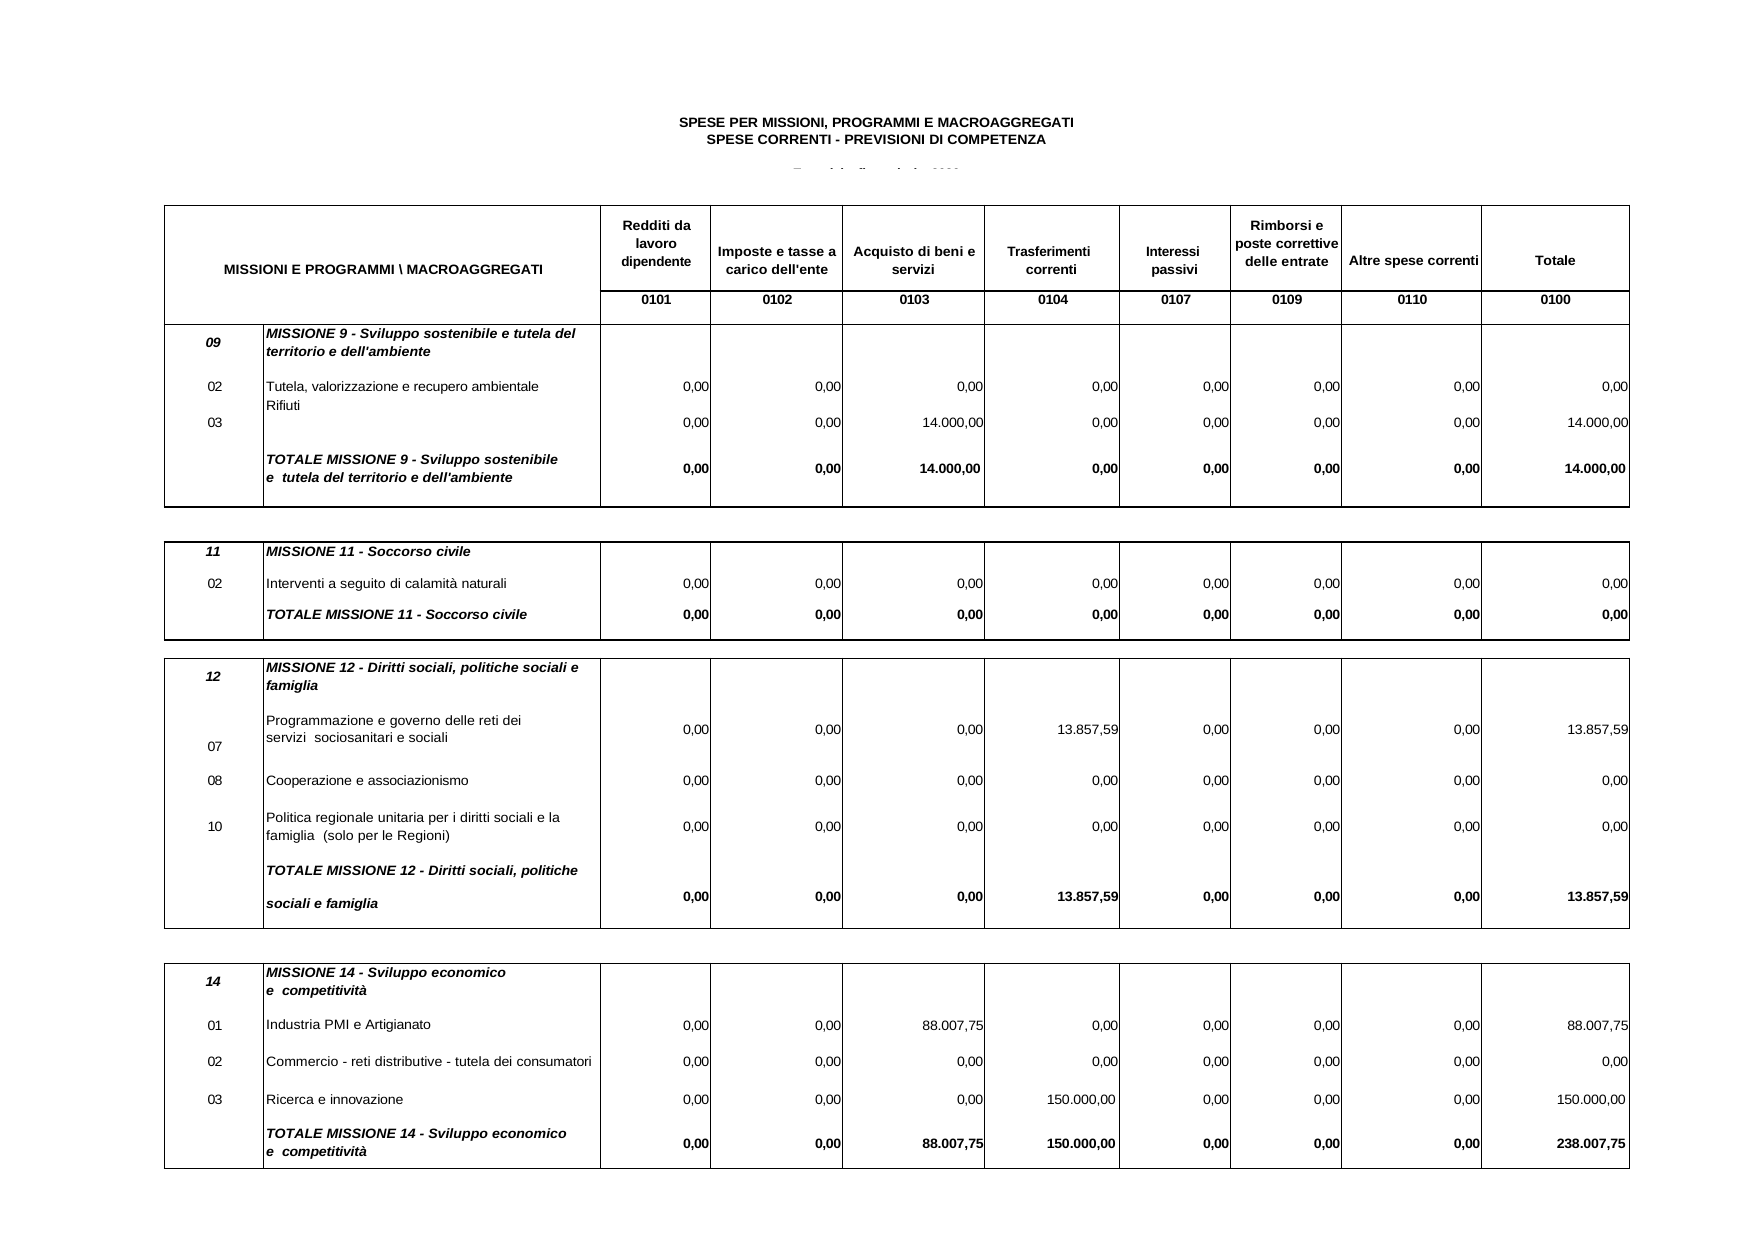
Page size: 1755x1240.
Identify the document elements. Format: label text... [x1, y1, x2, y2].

table_cell 0,00 0,00 [711, 1086, 842, 1168]
table_cell 0,00 [1120, 766, 1230, 804]
table_cell 0,00 13.857,59 [1482, 804, 1629, 928]
table_cell 0,00 13.857,59 [985, 804, 1119, 928]
table_header Rimborsi e poste correttive delle entrate [1231, 206, 1341, 290]
table_cell TOTALE MISSIONE 11 - Soccorso civile [264, 608, 600, 639]
table_cell 0,00 [1342, 608, 1481, 639]
table_cell 0,00 [601, 608, 710, 639]
table_header 0,00 [1342, 659, 1481, 766]
table_header [601, 543, 710, 575]
table_header [1120, 543, 1230, 575]
table_cell 0,00 [1231, 1050, 1341, 1086]
table_cell 0,00 [985, 608, 1119, 639]
table_header MISSIONI E PROGRAMMI \ MACROAGGREGATI [165, 206, 600, 324]
table_header 0,00 [1120, 659, 1230, 766]
table_cell 0,00 [1482, 608, 1629, 639]
table_cell 10 [165, 804, 263, 928]
table_cell 0,00 [1231, 766, 1341, 804]
table_cell 0,00 [985, 575, 1119, 608]
table_cell 0,00 [711, 1050, 842, 1086]
table_cell 0,00 [1482, 766, 1629, 804]
table_cell 0,00 [711, 608, 842, 639]
table_cell 0,00 [985, 766, 1119, 804]
table_header 0,00 [711, 659, 842, 766]
table_header [1342, 543, 1481, 575]
table_cell 0,00 [1120, 447, 1230, 506]
table_cell [165, 447, 263, 506]
table_header [1231, 543, 1341, 575]
table_header Acquisto di beni e servizi [843, 206, 984, 290]
table_header 0,00 [1231, 659, 1341, 766]
table_header [1482, 543, 1629, 575]
table_cell 0107 [1120, 292, 1230, 324]
table_cell 0,00 [1342, 575, 1481, 608]
table_cell 0,00 0,00 [601, 804, 710, 928]
table_cell 0,00 0,00 [843, 804, 984, 928]
table_cell 14.000,00 [843, 447, 984, 506]
table_cell 0,00 [1231, 608, 1341, 639]
table_cell 0,00 0,00 [1120, 804, 1230, 928]
table_header [711, 543, 842, 575]
table_cell 0,00 0,00 [711, 804, 842, 928]
table_cell 0,00 0,00 [601, 325, 710, 447]
table_cell 08 [165, 766, 263, 804]
table_cell 0,00 0,00 [1120, 1086, 1230, 1168]
table_cell 0,00 [601, 575, 710, 608]
table_header 0,00 [843, 659, 984, 766]
table_header 0,00 [601, 659, 710, 766]
table_header Totale [1482, 206, 1629, 290]
table_header 0,00 [1231, 964, 1341, 1049]
table_cell 0,00 0,00 [1120, 325, 1230, 447]
table_cell Cooperazione e associazionismo [264, 766, 600, 804]
table_cell 0,00 [711, 447, 842, 506]
table_header Imposte e tasse a carico dell'ente [711, 206, 842, 290]
table_header 0,00 [1120, 964, 1230, 1049]
table_header Altre spese correnti [1342, 206, 1481, 290]
table_cell 0101 [601, 292, 710, 324]
table_cell 150.000,00 150.000,00 [985, 1086, 1119, 1168]
table_cell 0110 [1342, 292, 1481, 324]
table_cell 0,00 [601, 447, 710, 506]
table_cell 0,00 [1342, 1050, 1481, 1086]
table_header [985, 543, 1119, 575]
table_cell 0,00 [843, 608, 984, 639]
table_cell 0,00 0,00 [1231, 804, 1341, 928]
table_cell Interventi a seguito di calamità naturali [264, 575, 600, 608]
table_header Trasferimenti correnti [985, 206, 1119, 290]
table_cell 0,00 [1482, 1050, 1629, 1086]
table_cell 0103 [843, 292, 984, 324]
table_cell 0,00 14.000,00 [843, 325, 984, 447]
table_cell 0,00 [1482, 575, 1629, 608]
table_cell 0,00 [985, 447, 1119, 506]
table_cell [165, 608, 263, 639]
table_cell MISSIONE 9 - Sviluppo sostenibile e tutela del territorio e dell'ambiente Tutela, valorizzazione e recupero ambientale Rifiuti [264, 325, 600, 447]
table_cell 0,00 [1120, 1050, 1230, 1086]
table_cell 0,00 0,00 [1342, 1086, 1481, 1168]
table_header 13.857,59 [985, 659, 1119, 766]
table_header 12 07 [165, 659, 263, 766]
table_header MISSIONE 11 - Soccorso civile [264, 543, 600, 575]
table_cell 0,00 [985, 1050, 1119, 1086]
table_header 0,00 [985, 964, 1119, 1049]
table_header Interessi passivi [1120, 206, 1230, 290]
table_cell 0,00 [1120, 608, 1230, 639]
table_header 14 01 [165, 964, 263, 1049]
table_cell 0109 [1231, 292, 1341, 324]
table_header MISSIONE 12 - Diritti sociali, politiche sociali e famiglia Programmazione e governo delle reti dei servizi sociosanitari e sociali [264, 659, 600, 766]
table_cell 0,00 0,00 [1342, 325, 1481, 447]
table_cell Politica regionale unitaria per i diritti sociali e la famiglia (solo per le Regioni) TOTALE MISSIONE 12 - Diritti sociali, politiche sociali e famiglia [264, 804, 600, 928]
table_header 11 [165, 543, 263, 575]
table_cell 0,00 [843, 575, 984, 608]
table_cell 0,00 88.007,75 [843, 1086, 984, 1168]
table_header [843, 543, 984, 575]
table_cell Ricerca e innovazione TOTALE MISSIONE 14 - Sviluppo economico e competitività [264, 1086, 600, 1168]
table_cell 0,00 0,00 [711, 325, 842, 447]
table_cell 03 [165, 1086, 263, 1168]
table_cell 0,00 [843, 766, 984, 804]
table_cell TOTALE MISSIONE 9 - Sviluppo sostenibile e tutela del territorio e dell'ambiente [264, 447, 600, 506]
table_header MISSIONE 14 - Sviluppo economico e competitività Industria PMI e Artigianato [264, 964, 600, 1049]
table_cell 0102 [711, 292, 842, 324]
table_cell 0,00 0,00 [985, 325, 1119, 447]
table_cell 0,00 [1231, 575, 1341, 608]
table_cell Commercio - reti distributive - tutela dei consumatori [264, 1050, 600, 1086]
table_header 13.857,59 [1482, 659, 1629, 766]
table_cell 0,00 [843, 1050, 984, 1086]
table_header 0,00 [601, 964, 710, 1049]
table_cell 0104 [985, 292, 1119, 324]
table_cell 02 [165, 1050, 263, 1086]
table_cell 0100 [1482, 292, 1629, 324]
table_cell 0,00 0,00 [1231, 1086, 1341, 1168]
table_cell 0,00 14.000,00 [1482, 325, 1629, 447]
table_cell 0,00 [601, 766, 710, 804]
table_header 88.007,75 [1482, 964, 1629, 1049]
table_cell 0,00 [711, 575, 842, 608]
table_header 0,00 [711, 964, 842, 1049]
table_cell 02 [165, 575, 263, 608]
table_cell 0,00 0,00 [1231, 325, 1341, 447]
table_cell 150.000,00 238.007,75 [1482, 1086, 1629, 1168]
table_cell 0,00 [711, 766, 842, 804]
table_cell 0,00 [1231, 447, 1341, 506]
table_header 0,00 [1342, 964, 1481, 1049]
table_header Redditi da lavoro dipendente [601, 206, 710, 290]
table_cell 0,00 [1342, 766, 1481, 804]
table_cell 0,00 [601, 1050, 710, 1086]
table_header 88.007,75 [843, 964, 984, 1049]
table_cell 0,00 0,00 [601, 1086, 710, 1168]
table_cell 0,00 [1120, 575, 1230, 608]
table_cell 14.000,00 [1482, 447, 1629, 506]
table_cell 09 02 03 [165, 325, 263, 447]
table_cell 0,00 [1342, 447, 1481, 506]
table_cell 0,00 0,00 [1342, 804, 1481, 928]
